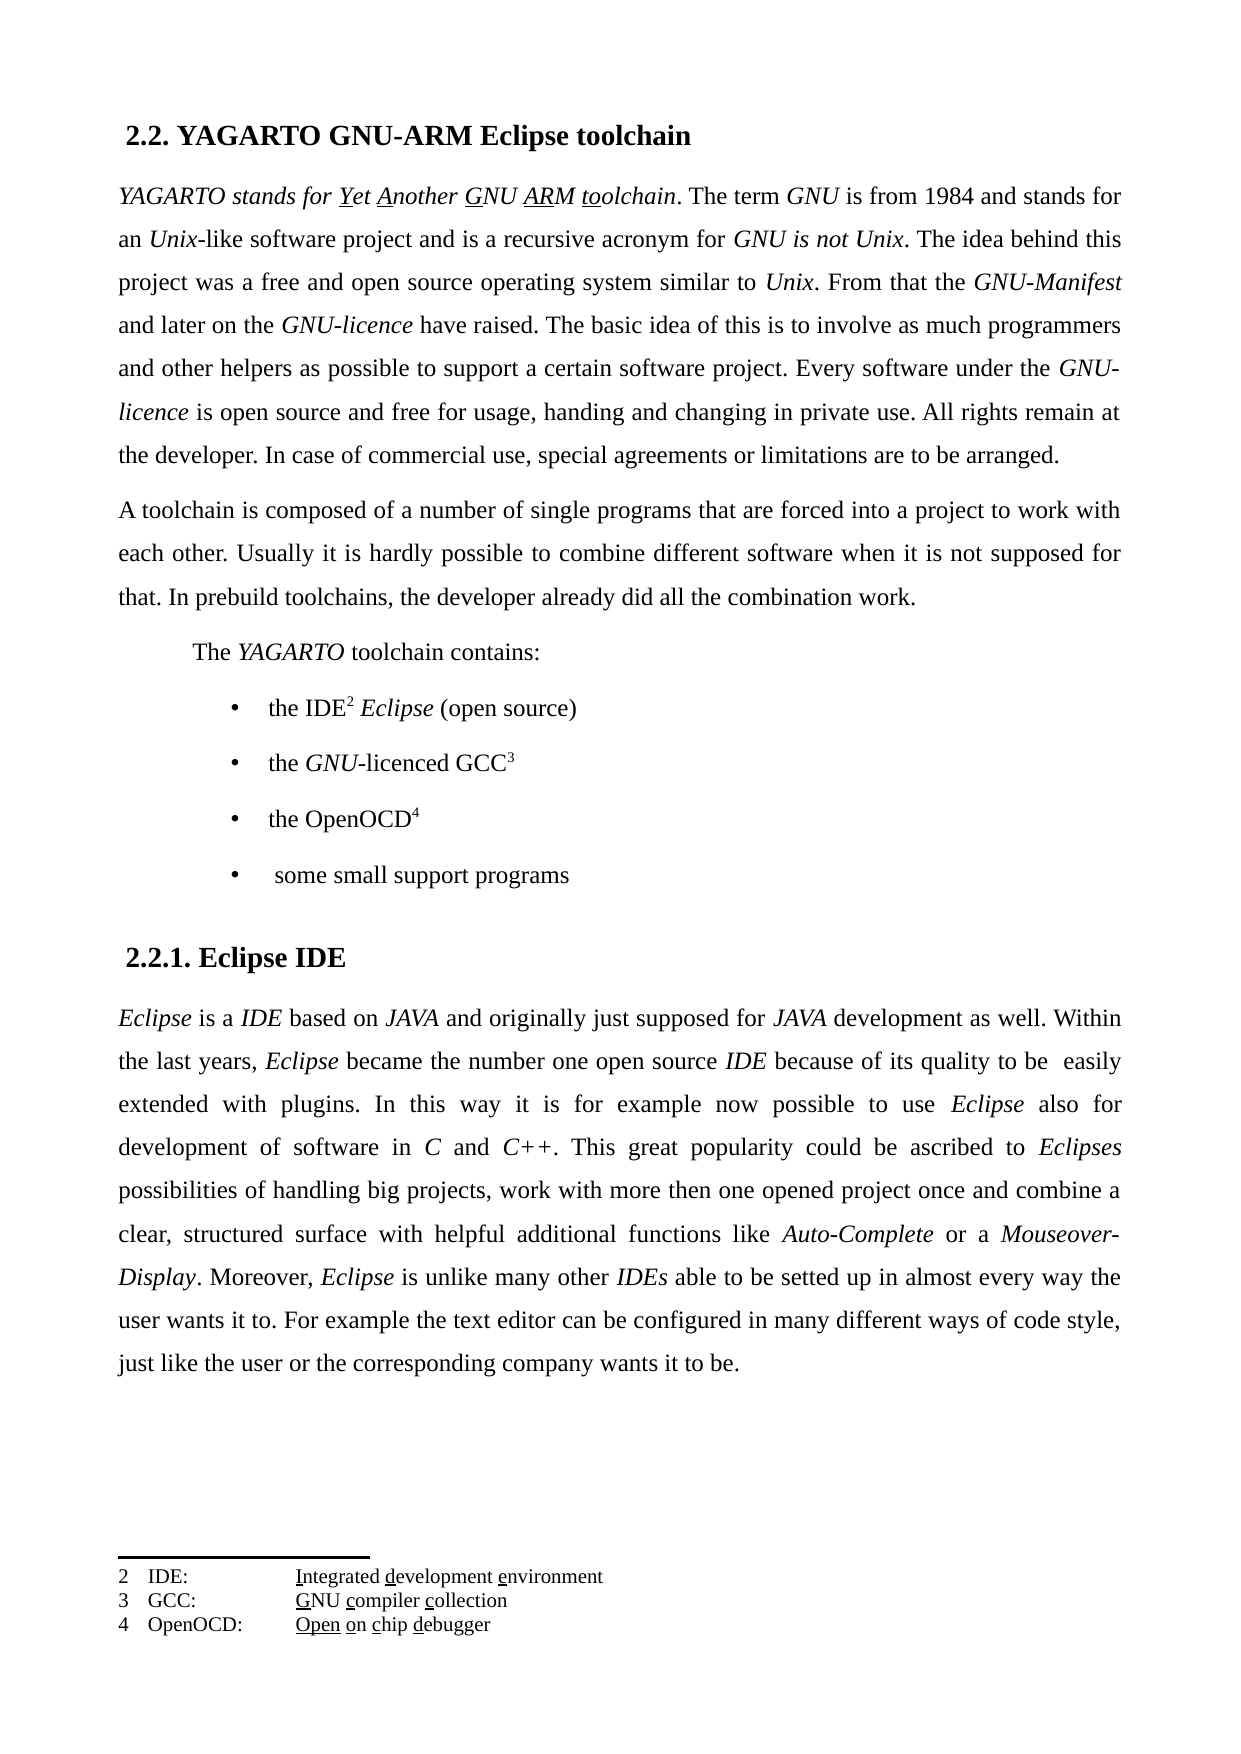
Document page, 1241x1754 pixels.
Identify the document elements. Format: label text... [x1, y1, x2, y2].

list the IDE Eclipse (open source) [231, 693, 1122, 722]
list GCC: GNU compiler collection [118, 1588, 1122, 1612]
list the OpenOCD [231, 804, 1122, 833]
subtitle Eclipse IDE [118, 940, 1122, 974]
text Eclipse is a IDE based on JAVA and originally just supposed for JAVA development as well. Within the last years, Eclipse became the number one open source IDE because of its quality to be easily extended with plugins. In this way it is for example now possible to use Eclipse also for development of software in C and C++. This great popularity could be ascribed to Eclipses possibilities of handling big projects, work with more then one opened project once and combine a clear, structured surface with helpful additional functions like Auto-Complete or a Mouseover-Display. Moreover, Eclipse is unlike many other IDEs able to be setted up in almost every way the user wants it to. For example the text editor can be configured in many different ways of code style, just like the user or the corresponding company wants it to be. [118, 1003, 1122, 1377]
text YAGARTO stands for Yet Another GNU ARM toolchain. The term GNU is from 1984 and stands for an Unix-like software project and is a recursive acronym for GNU is not Unix. The idea behind this project was a free and open source operating system similar to Unix. From that the GNU-Manifest and later on the GNU-licence have raised. The basic idea of this is to involve as much programmers and other helpers as possible to support a certain software project. Every software under the GNU-licence is open source and free for usage, handing and changing in private use. All rights remain at the developer. In case of commercial use, special agreements or limitations are to be arranged. [118, 181, 1122, 468]
subtitle YAGARTO GNU-ARM Eclipse toolchain [118, 118, 1122, 152]
text A toolchain is composed of a number of single programs that are forced into a project to work with each other. Usually it is hardly possible to combine different software when it is not supposed for that. In prebuild toolchains, the developer already did all the combination work. [118, 495, 1122, 610]
list IDE: Integrated development environment [118, 1563, 1122, 1588]
list some small support programs [231, 860, 1122, 888]
text The YAGARTO toolchain contains: [118, 637, 1122, 666]
list OpenOCD: Open on chip debugger [118, 1612, 1122, 1636]
list the GNU-licenced GCC [231, 748, 1122, 777]
